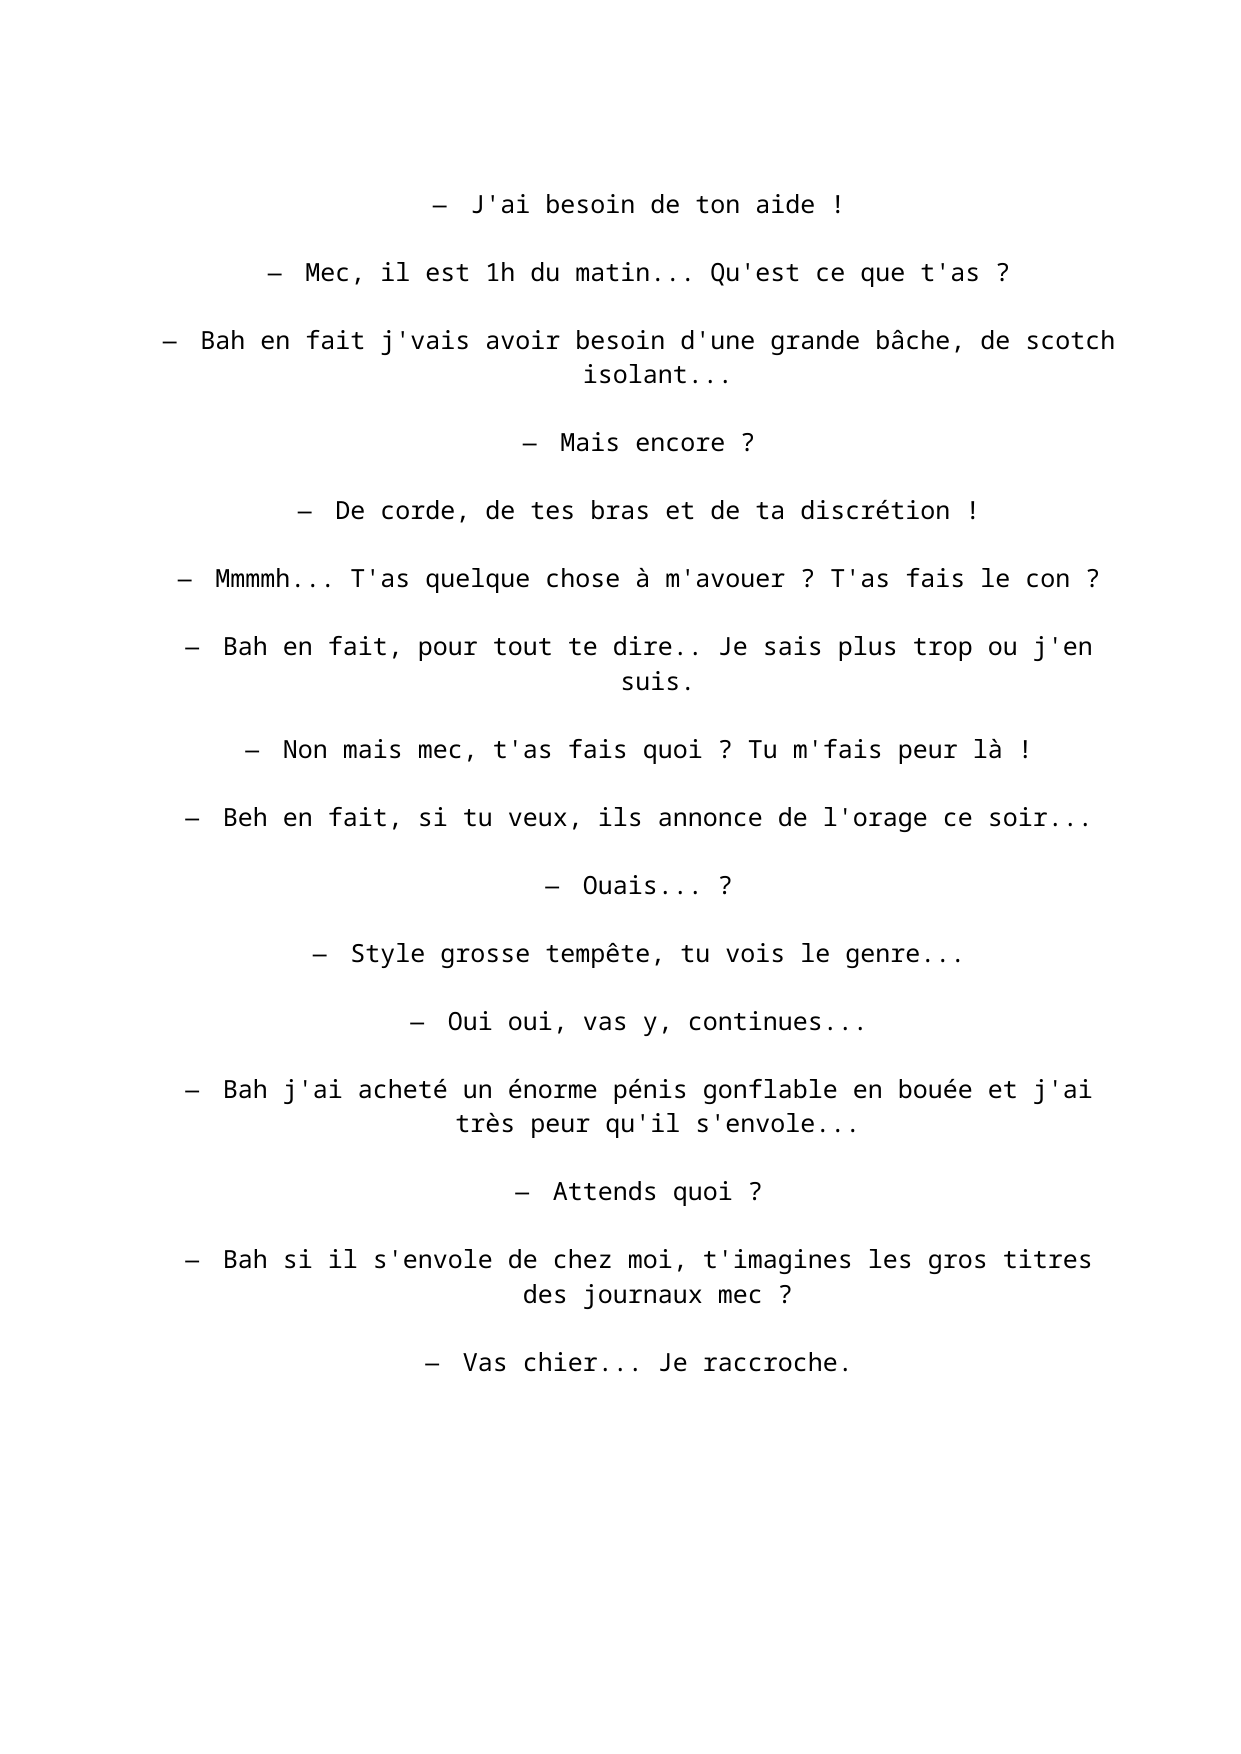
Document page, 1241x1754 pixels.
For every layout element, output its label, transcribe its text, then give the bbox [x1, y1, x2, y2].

list Attends quoi ? [156, 1174, 1122, 1208]
list Mmmmh... T'as quelque chose à m'avouer ? T'as fais le con ? [156, 561, 1122, 595]
list Bah j'ai acheté un énorme pénis gonflable en bouée et j'ai très peur qu'il s'envole... [156, 1072, 1122, 1140]
list J'ai besoin de ton aide ! [156, 186, 1122, 220]
list Non mais mec, t'as fais quoi ? Tu m'fais peur là ! [156, 731, 1122, 765]
list Beh en fait, si tu veux, ils annonce de l'orage ce soir... [156, 799, 1122, 833]
list De corde, de tes bras et de ta discrétion ! [156, 493, 1122, 527]
list Ouais... ? [156, 867, 1122, 902]
list Bah si il s'envole de chez moi, t'imagines les gros titres des journaux mec ? [156, 1242, 1122, 1310]
list Vas chier... Je raccroche. [156, 1344, 1122, 1378]
list Bah en fait, pour tout te dire.. Je sais plus trop ou j'en suis. [156, 629, 1122, 697]
list Mec, il est 1h du matin... Qu'est ce que t'as ? [156, 254, 1122, 288]
list Oui oui, vas y, continues... [156, 1004, 1122, 1038]
list Style grosse tempête, tu vois le genre... [156, 936, 1122, 970]
list Bah en fait j'vais avoir besoin d'une grande bâche, de scotch isolant... [156, 322, 1122, 391]
list Mais encore ? [156, 425, 1122, 459]
